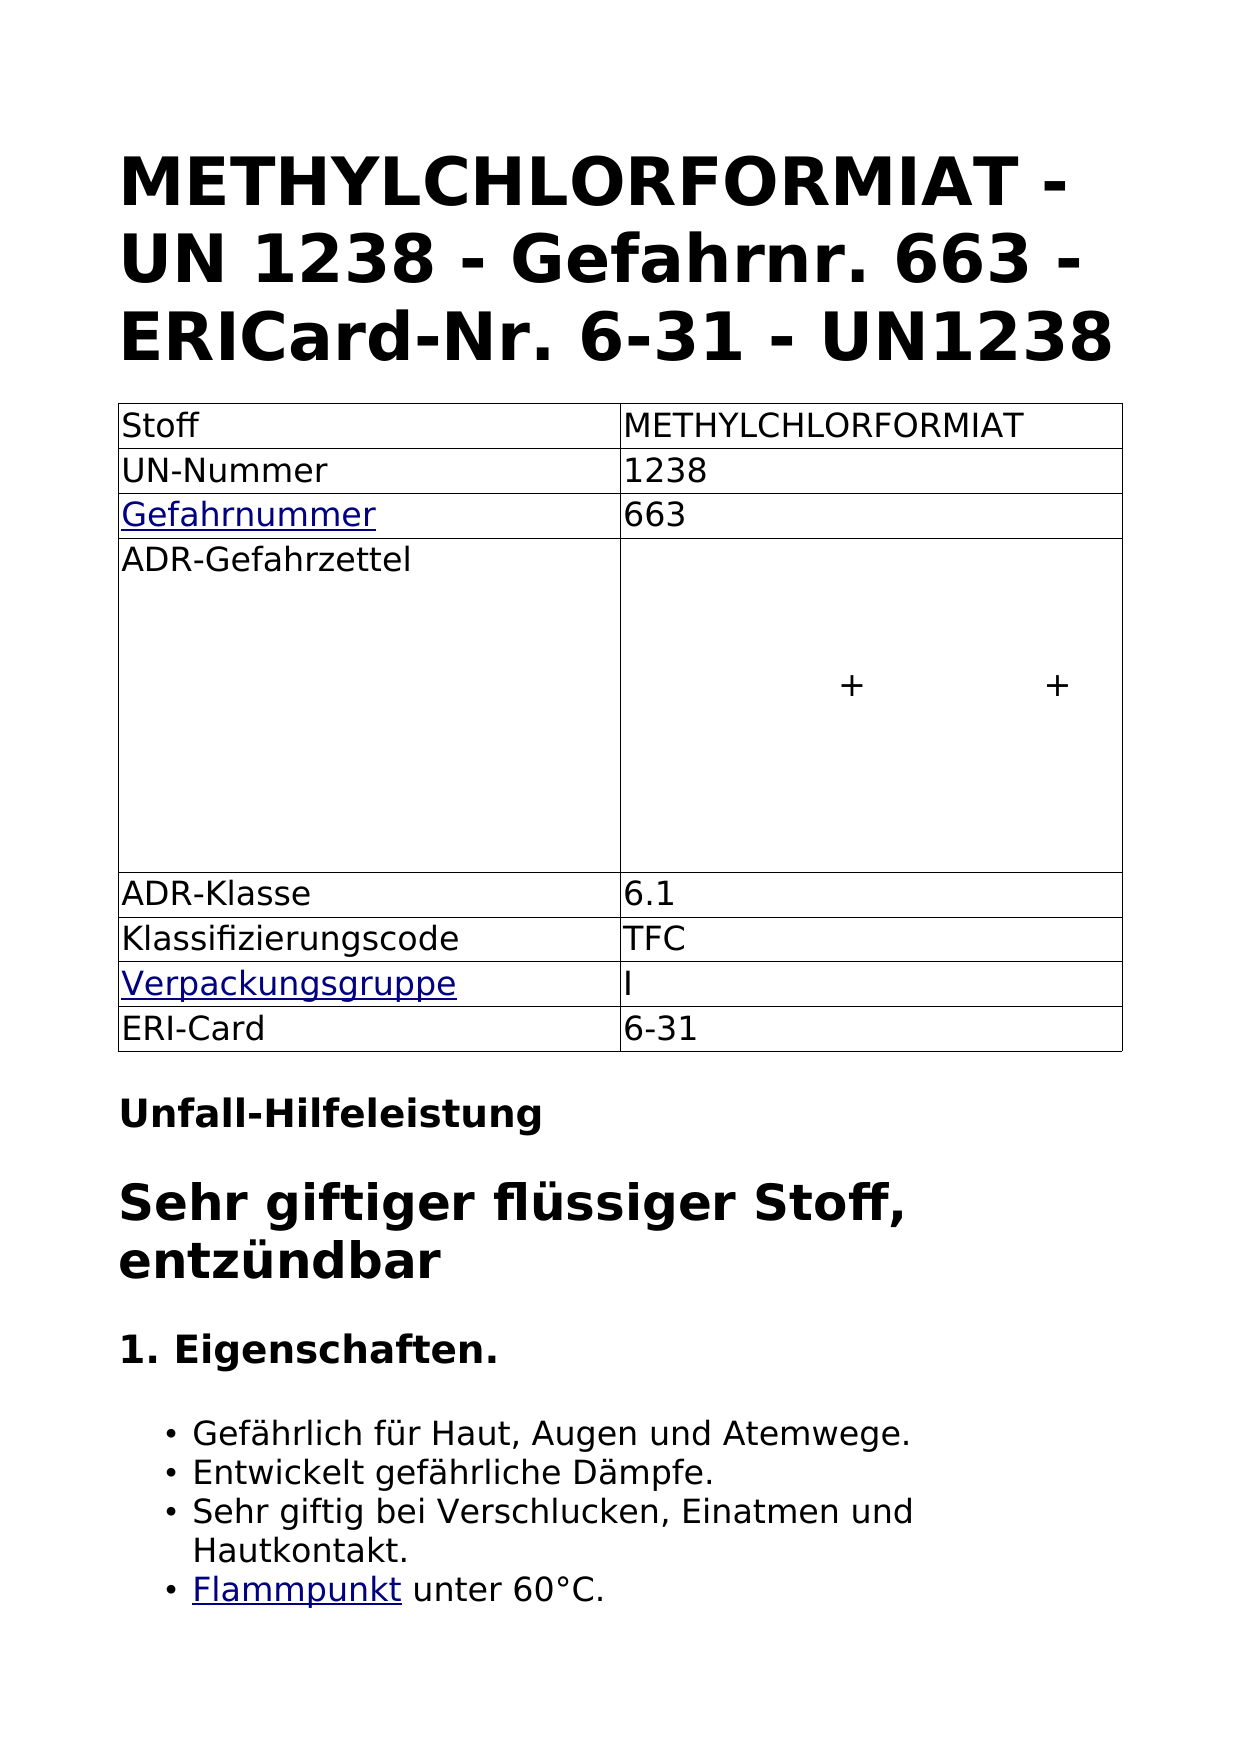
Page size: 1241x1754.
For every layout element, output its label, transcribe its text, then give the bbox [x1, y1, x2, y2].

table_cell + + [621, 539, 1122, 872]
table_header Stoff [119, 404, 620, 448]
table_cell 1238 [621, 449, 1122, 493]
table_cell Verpackungsgruppe [119, 962, 620, 1006]
list Gefährlich für Haut, Augen und Atemwege. [177, 1415, 1122, 1454]
table_cell 663 [621, 494, 1122, 538]
table_cell Klassifizierungscode [119, 918, 620, 961]
table_cell ADR-Gefahrzettel [119, 539, 620, 872]
subtitle 1. Eigenschaften. [118, 1328, 1122, 1373]
table_cell I [621, 962, 1122, 1006]
table_header METHYLCHLORFORMIAT [621, 404, 1122, 448]
list Sehr giftig bei Verschlucken, Einatmen und Hautkontakt. [177, 1492, 1122, 1570]
table_cell TFC [621, 918, 1122, 961]
list Entwickelt gefährliche Dämpfe. [177, 1454, 1122, 1492]
table_cell ADR-Klasse [119, 873, 620, 917]
table_cell ERI-Card [119, 1007, 620, 1051]
subtitle Unfall-Hilfeleistung [118, 1091, 1122, 1136]
table_cell UN-Nummer [119, 449, 620, 493]
subtitle METHYLCHLORFORMIAT - UN 1238 - Gefahrnr. 663 - ERICard-Nr. 6-31 - UN1238 [118, 143, 1122, 376]
list Flammpunkt unter 60°C. [177, 1570, 1122, 1609]
subtitle Sehr giftiger flüssiger Stoff, entzündbar [118, 1174, 1122, 1290]
table_cell Gefahrnummer [119, 494, 620, 538]
table_cell 6.1 [621, 873, 1122, 917]
table_cell 6-31 [621, 1007, 1122, 1051]
